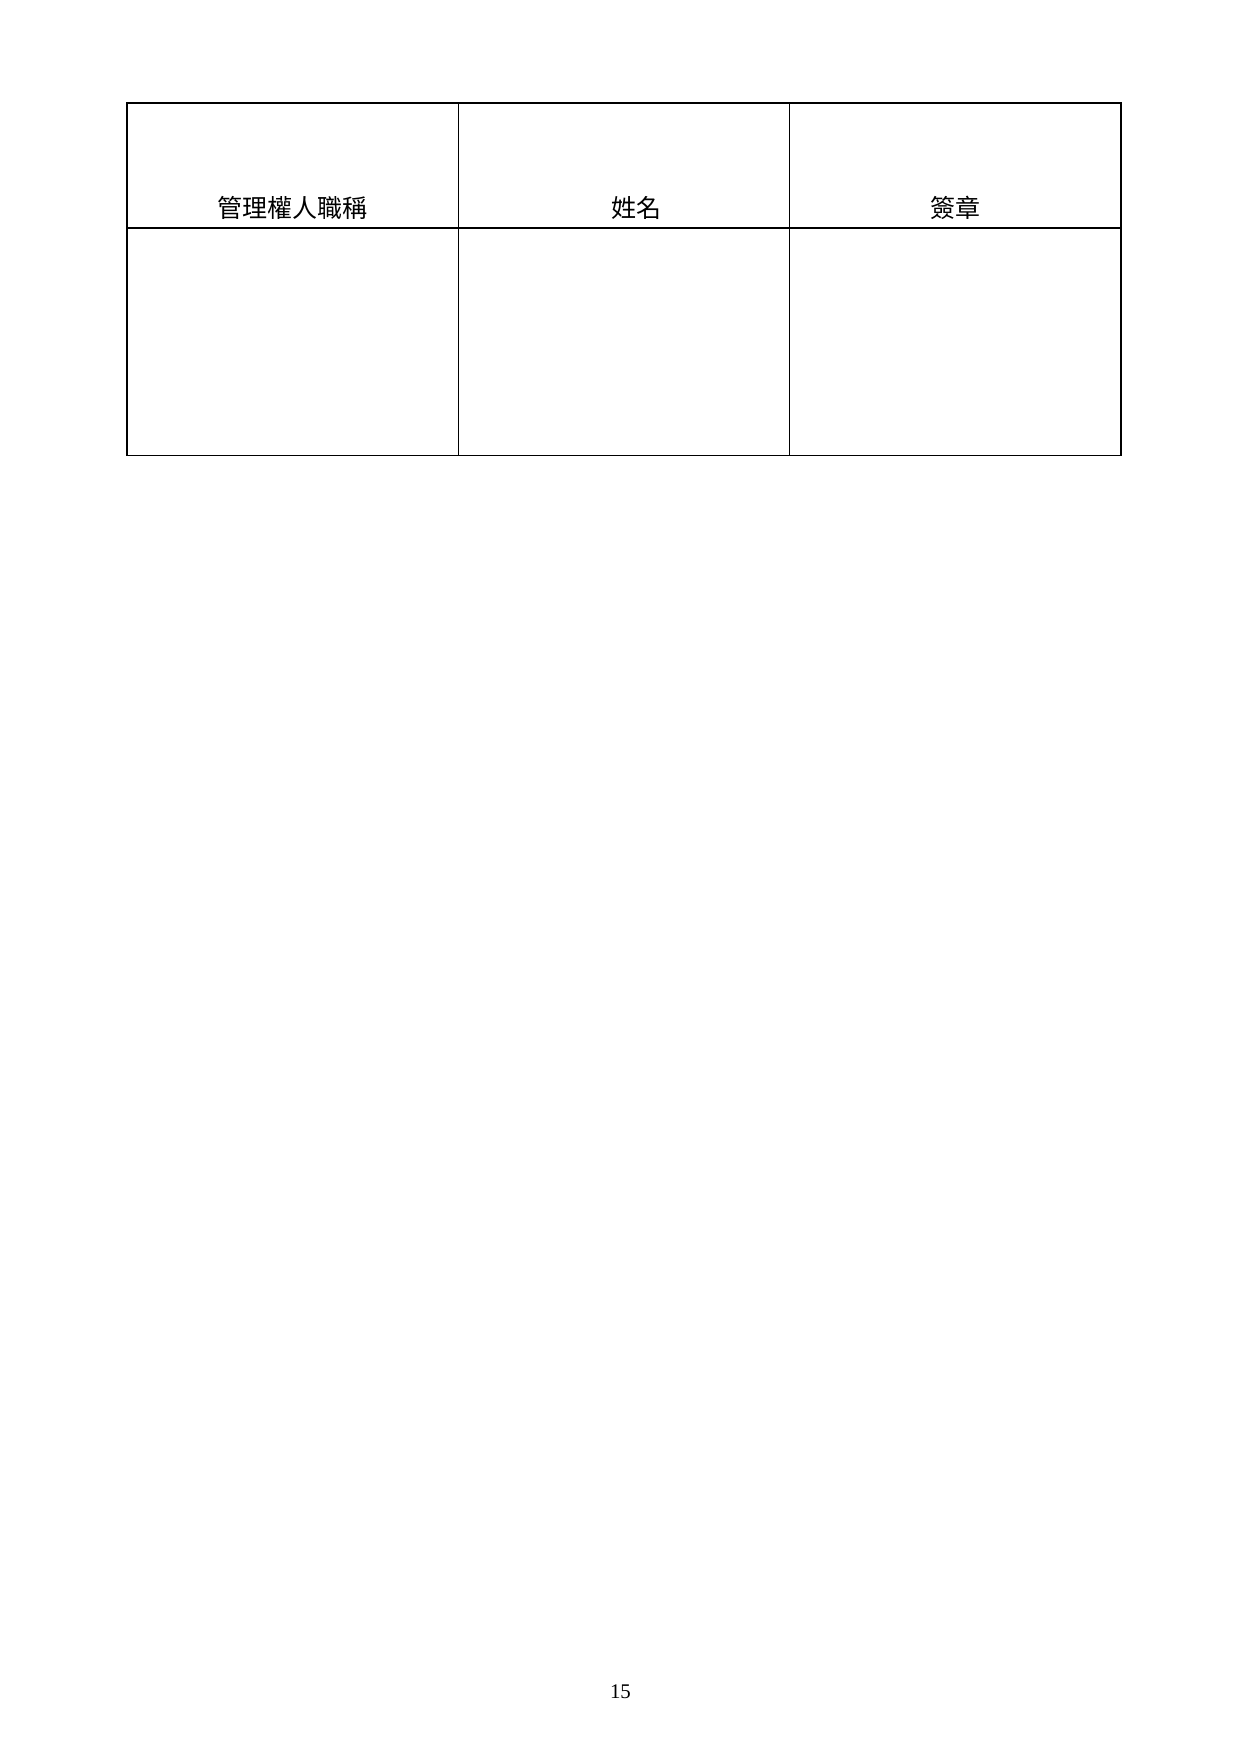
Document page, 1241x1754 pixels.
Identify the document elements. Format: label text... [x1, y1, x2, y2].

table_header 姓名 [459, 104, 789, 227]
table_cell [790, 229, 1120, 455]
table_header 簽章 [790, 104, 1120, 227]
table_cell [459, 229, 789, 455]
table_cell [128, 229, 458, 455]
table_header 管理權人職稱 [128, 104, 458, 227]
